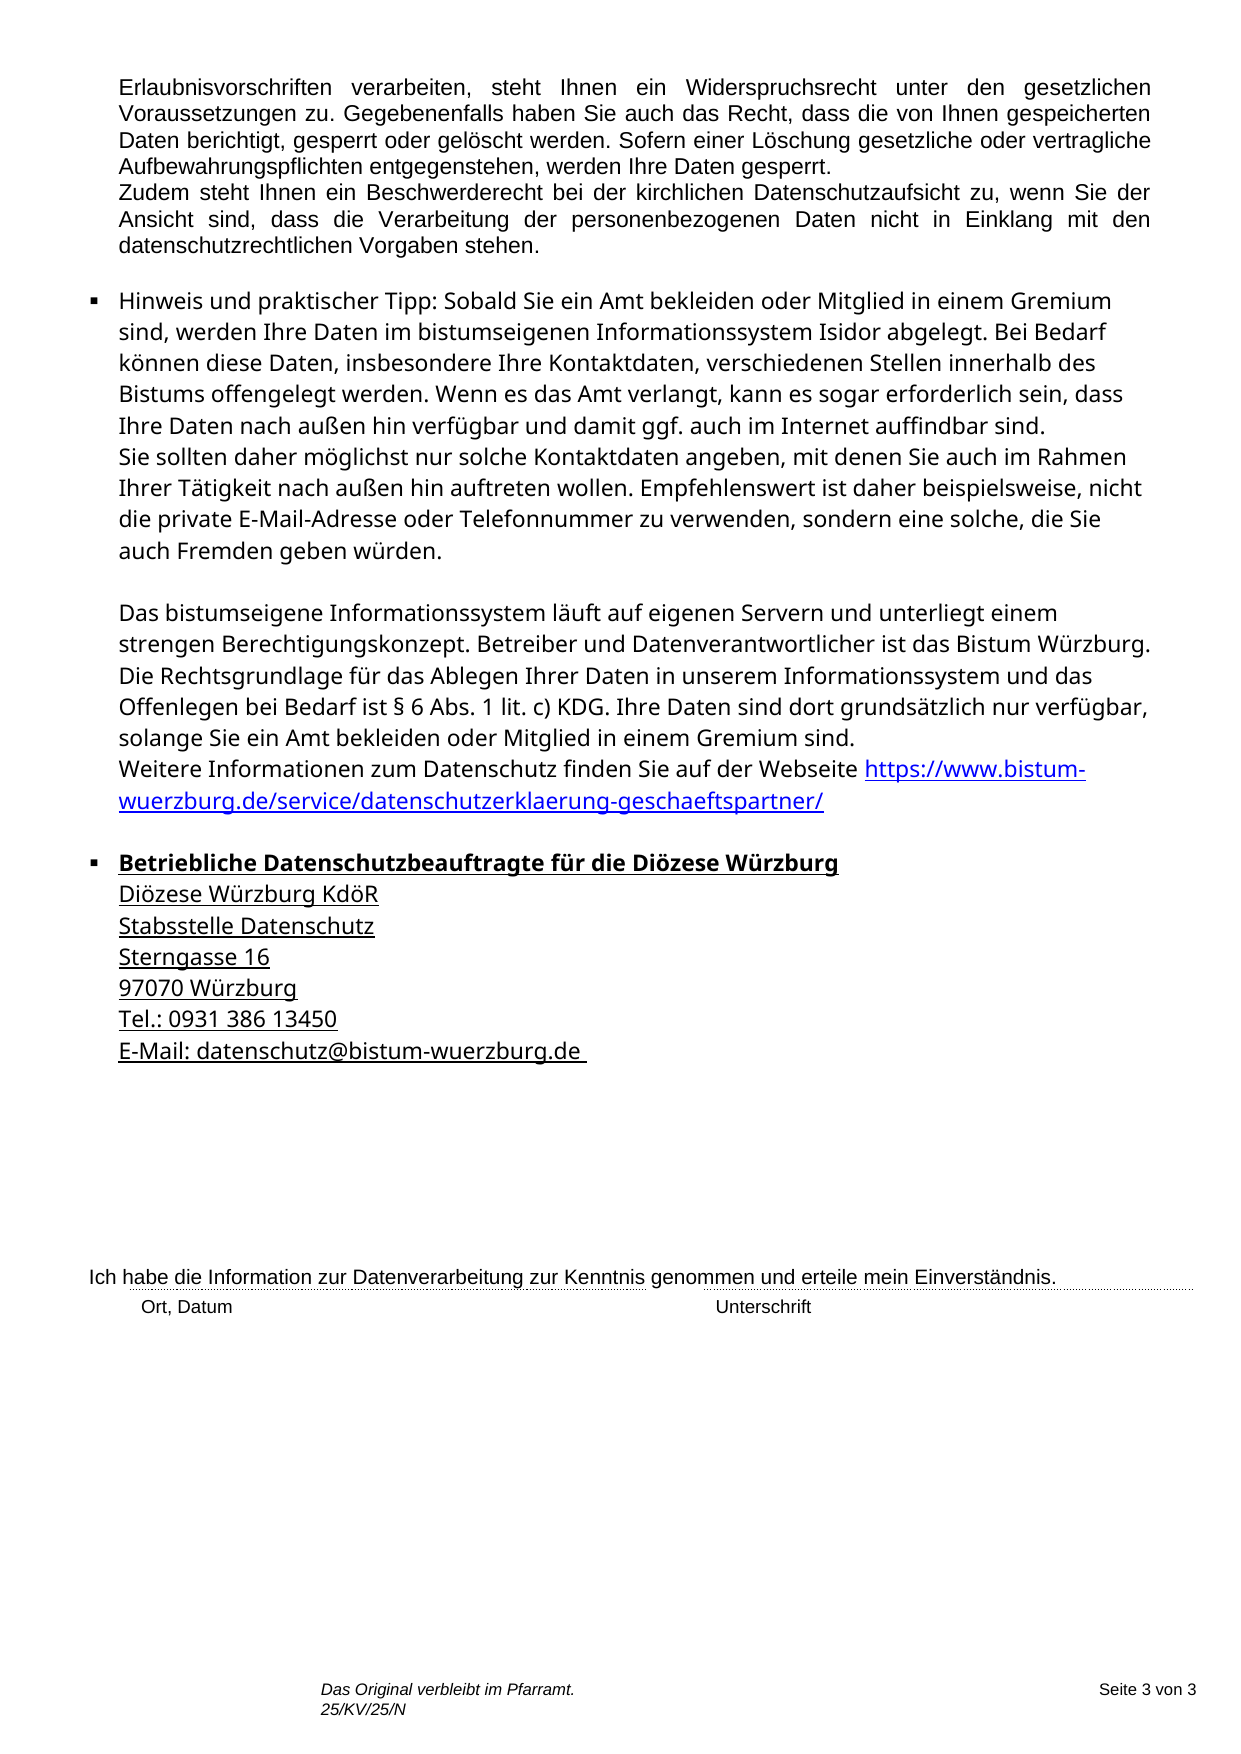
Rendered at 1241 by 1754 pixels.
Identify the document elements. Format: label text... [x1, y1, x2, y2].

list Hinweis und praktischer Tipp: Sobald Sie ein Amt bekleiden oder Mitglied in einem Gremium sind, werden Ihre Daten im bistumseigenen Informationssystem Isidor abgelegt. Bei Bedarf können diese Daten, insbesondere Ihre Kontaktdaten, verschiedenen Stellen innerhalb des Bistums offengelegt werden. Wenn es das Amt verlangt, kann es sogar erforderlich sein, dass Ihre Daten nach außen hin verfügbar und damit ggf. auch im Internet auffindbar sind. Sie sollten daher möglichst nur solche Kontaktdaten angeben, mit denen Sie auch im Rahmen Ihrer Tätigkeit nach außen hin auftreten wollen. Empfehlenswert ist daher beispielsweise, nicht die private E-Mail-Adresse oder Telefonnummer zu verwenden, sondern eine solche, die Sie auch Fremden geben würden. Das bistumseigene Informationssystem läuft auf eigenen Servern und unterliegt einem strengen Berechtigungskonzept. Betreiber und Datenverantwortlicher ist das Bistum Würzburg. Die Rechtsgrundlage für das Ablegen Ihrer Daten in unserem Informationssystem und das Offenlegen bei Bedarf ist § 6 Abs. 1 lit. c) KDG. Ihre Daten sind dort grundsätzlich nur verfügbar, solange Sie ein Amt bekleiden oder Mitglied in einem Gremium sind. Weitere Informationen zum Datenschutz finden Sie auf der Webseite https://www.bistum-wuerzburg.de/service/datenschutzerklaerung-geschaeftspartner/ [89, 285, 1152, 816]
list Erlaubnisvorschriften verarbeiten, steht Ihnen ein Widerspruchsrecht unter den gesetzlichen Voraussetzungen zu. Gegebenenfalls haben Sie auch das Recht, dass die von Ihnen gespeicherten Daten berichtigt, gesperrt oder gelöscht werden. Sofern einer Löschung gesetzliche oder vertragliche Aufbewahrungspflichten entgegenstehen, werden Ihre Daten gesperrt. [89, 74, 1152, 179]
table_header Ort, Datum [130, 1289, 648, 1365]
text Ich habe die Information zur Datenverarbeitung zur Kenntnis genommen und erteile mein Einverständnis. [89, 1265, 1152, 1289]
table_header Unterschrift [704, 1289, 1193, 1365]
list Betriebliche Datenschutzbeauftragte für die Diözese Würzburg Diözese Würzburg KdöR Stabsstelle Datenschutz Sterngasse 16 97070 Würzburg Tel.: 0931 386 13450 E-Mail: datenschutz@bistum-wuerzburg.de [89, 847, 1152, 1097]
table_header [648, 1289, 704, 1365]
list Zudem steht Ihnen ein Beschwerderecht bei der kirchlichen Datenschutzaufsicht zu, wenn Sie der Ansicht sind, dass die Verarbeitung der personenbezogenen Daten nicht in Einklang mit den datenschutzrechtlichen Vorgaben stehen. [118, 179, 1152, 258]
